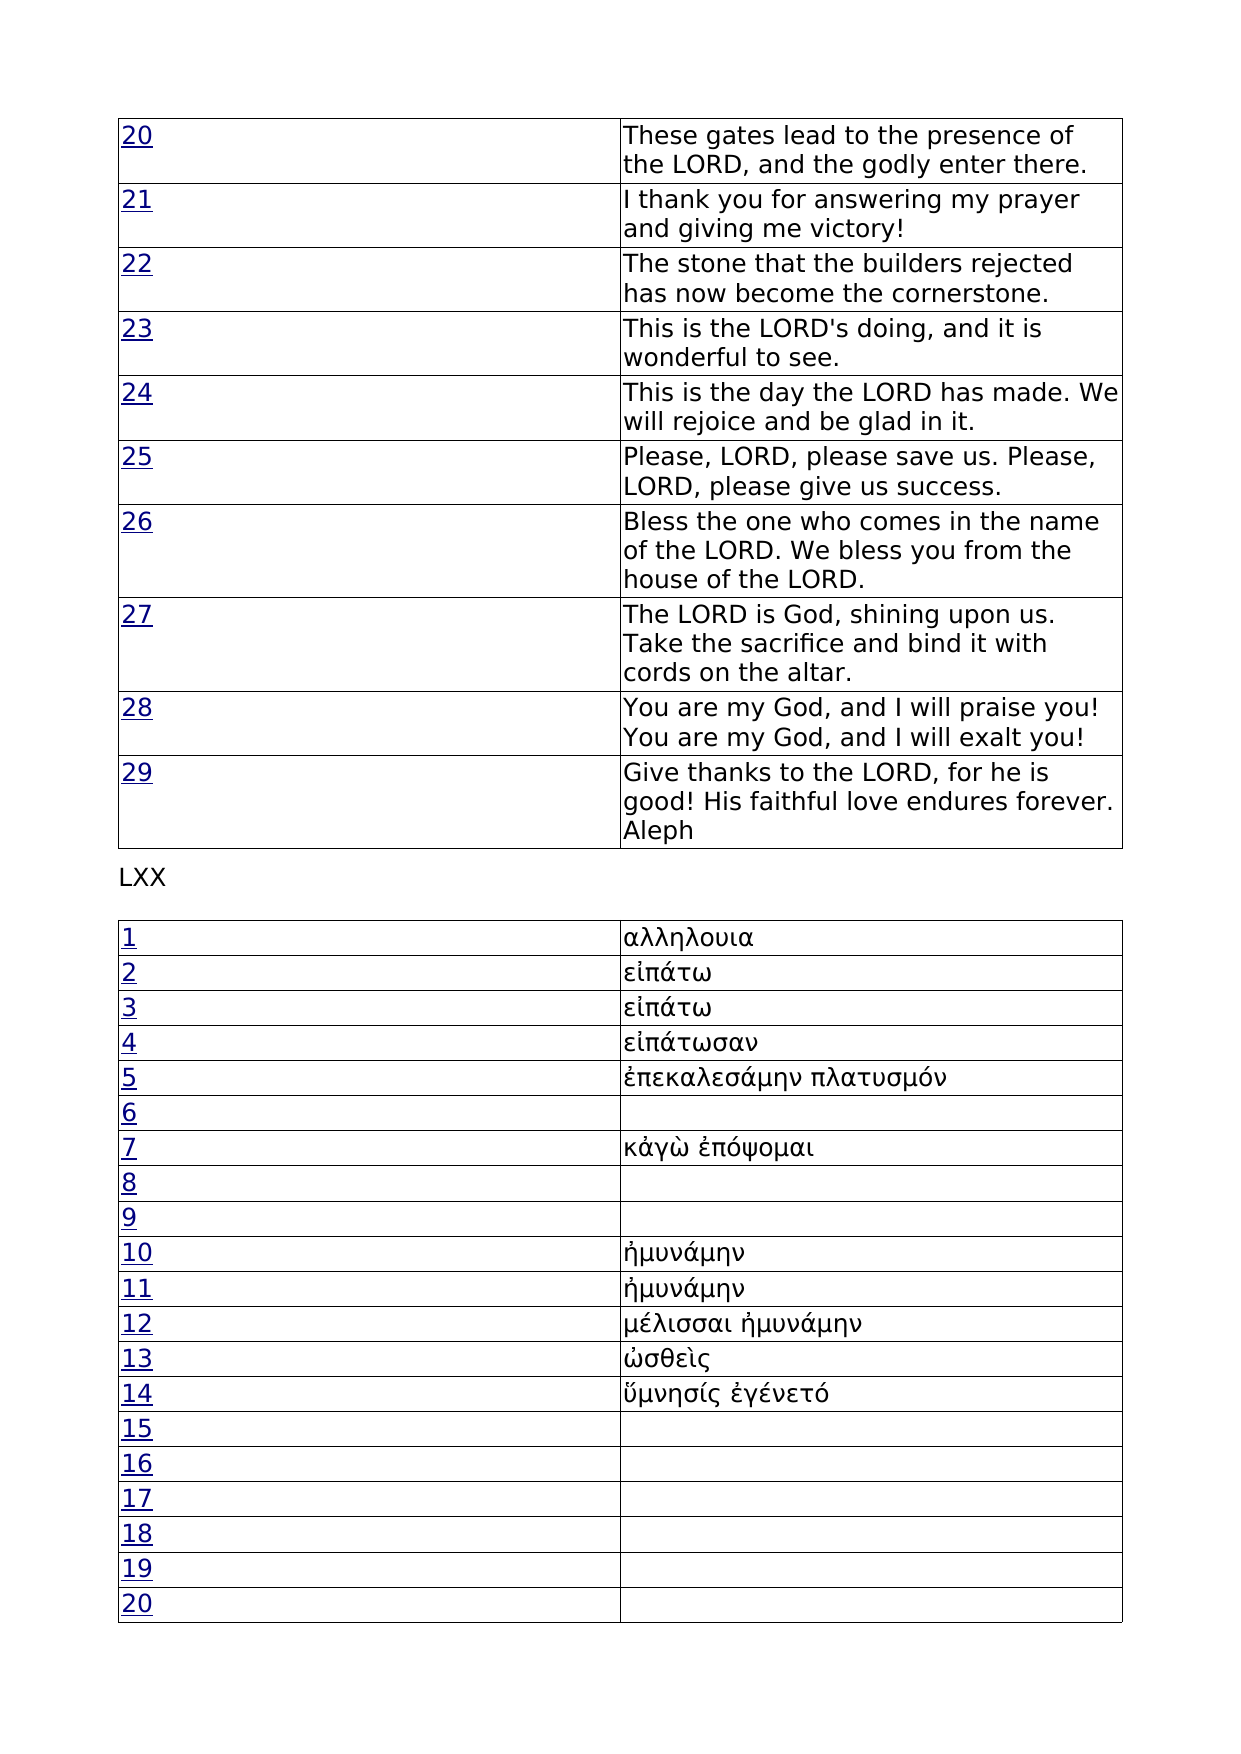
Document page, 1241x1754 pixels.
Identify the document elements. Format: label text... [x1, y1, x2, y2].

table_cell This is the day the LORD has made. We will rejoice and be glad in it. [621, 376, 1122, 439]
table_cell 10 [119, 1237, 620, 1271]
table_cell 19 [119, 1553, 620, 1587]
table_cell 23 [119, 312, 620, 375]
table_cell 25 [119, 441, 620, 504]
table_cell ἠμυνάμην [621, 1272, 1122, 1306]
table_header 1 [119, 921, 620, 955]
table_cell ὕμνησίς ἐγένετό [621, 1377, 1122, 1411]
table_cell 7 [119, 1131, 620, 1165]
table_cell 9 [119, 1202, 620, 1236]
table_cell [621, 1202, 1122, 1236]
table_cell Bless the one who comes in the name of the LORD. We bless you from the house of the LORD. [621, 505, 1122, 597]
table_cell εἰπάτωσαν [621, 1026, 1122, 1060]
table_cell 22 [119, 248, 620, 311]
table_cell 6 [119, 1096, 620, 1130]
table_cell [621, 1166, 1122, 1201]
table_cell You are my God, and I will praise you! You are my God, and I will exalt you! [621, 692, 1122, 755]
table_cell εἰπάτω [621, 956, 1122, 990]
table_cell ὠσθεὶς [621, 1342, 1122, 1376]
table_cell 5 [119, 1061, 620, 1095]
table_cell I thank you for answering my prayer and giving me victory! [621, 184, 1122, 247]
table_cell 28 [119, 692, 620, 755]
table_cell [621, 1517, 1122, 1552]
table_cell These gates lead to the presence of the LORD, and the godly enter there. [621, 119, 1122, 182]
table_cell 20 [119, 119, 620, 182]
table_cell ἠμυνάμην [621, 1237, 1122, 1271]
table_cell 29 [119, 756, 620, 848]
table_cell 2 [119, 956, 620, 990]
table_cell μέλισσαι ἠμυνάμην [621, 1307, 1122, 1341]
table_cell 15 [119, 1412, 620, 1446]
table_cell [621, 1412, 1122, 1446]
table_cell 18 [119, 1517, 620, 1552]
table_cell 27 [119, 598, 620, 691]
table_cell 14 [119, 1377, 620, 1411]
table_cell κἀγὼ ἐπόψομαι [621, 1131, 1122, 1165]
table_cell 17 [119, 1482, 620, 1516]
table_cell This is the LORD's doing, and it is wonderful to see. [621, 312, 1122, 375]
table_cell 20 [119, 1588, 620, 1622]
table_cell 26 [119, 505, 620, 597]
table_cell 3 [119, 991, 620, 1025]
table_cell ἐπεκαλεσάμην πλατυσμόν [621, 1061, 1122, 1095]
table_header αλληλουια [621, 921, 1122, 955]
table_cell 13 [119, 1342, 620, 1376]
table_cell [621, 1553, 1122, 1587]
table_cell The stone that the builders rejected has now become the cornerstone. [621, 248, 1122, 311]
table_cell 24 [119, 376, 620, 439]
table_cell 11 [119, 1272, 620, 1306]
table_cell 21 [119, 184, 620, 247]
text LXX [118, 863, 1122, 892]
table_cell The LORD is God, shining upon us. Take the sacrifice and bind it with cords on the altar. [621, 598, 1122, 691]
table_cell [621, 1447, 1122, 1481]
table_cell Give thanks to the LORD, for he is good! His faithful love endures forever. Aleph [621, 756, 1122, 848]
table_cell Please, LORD, please save us. Please, LORD, please give us success. [621, 441, 1122, 504]
table_cell [621, 1096, 1122, 1130]
table_cell [621, 1482, 1122, 1516]
table_cell 12 [119, 1307, 620, 1341]
table_cell εἰπάτω [621, 991, 1122, 1025]
table_cell 8 [119, 1166, 620, 1201]
table_cell 16 [119, 1447, 620, 1481]
table_cell 4 [119, 1026, 620, 1060]
table_cell [621, 1588, 1122, 1622]
